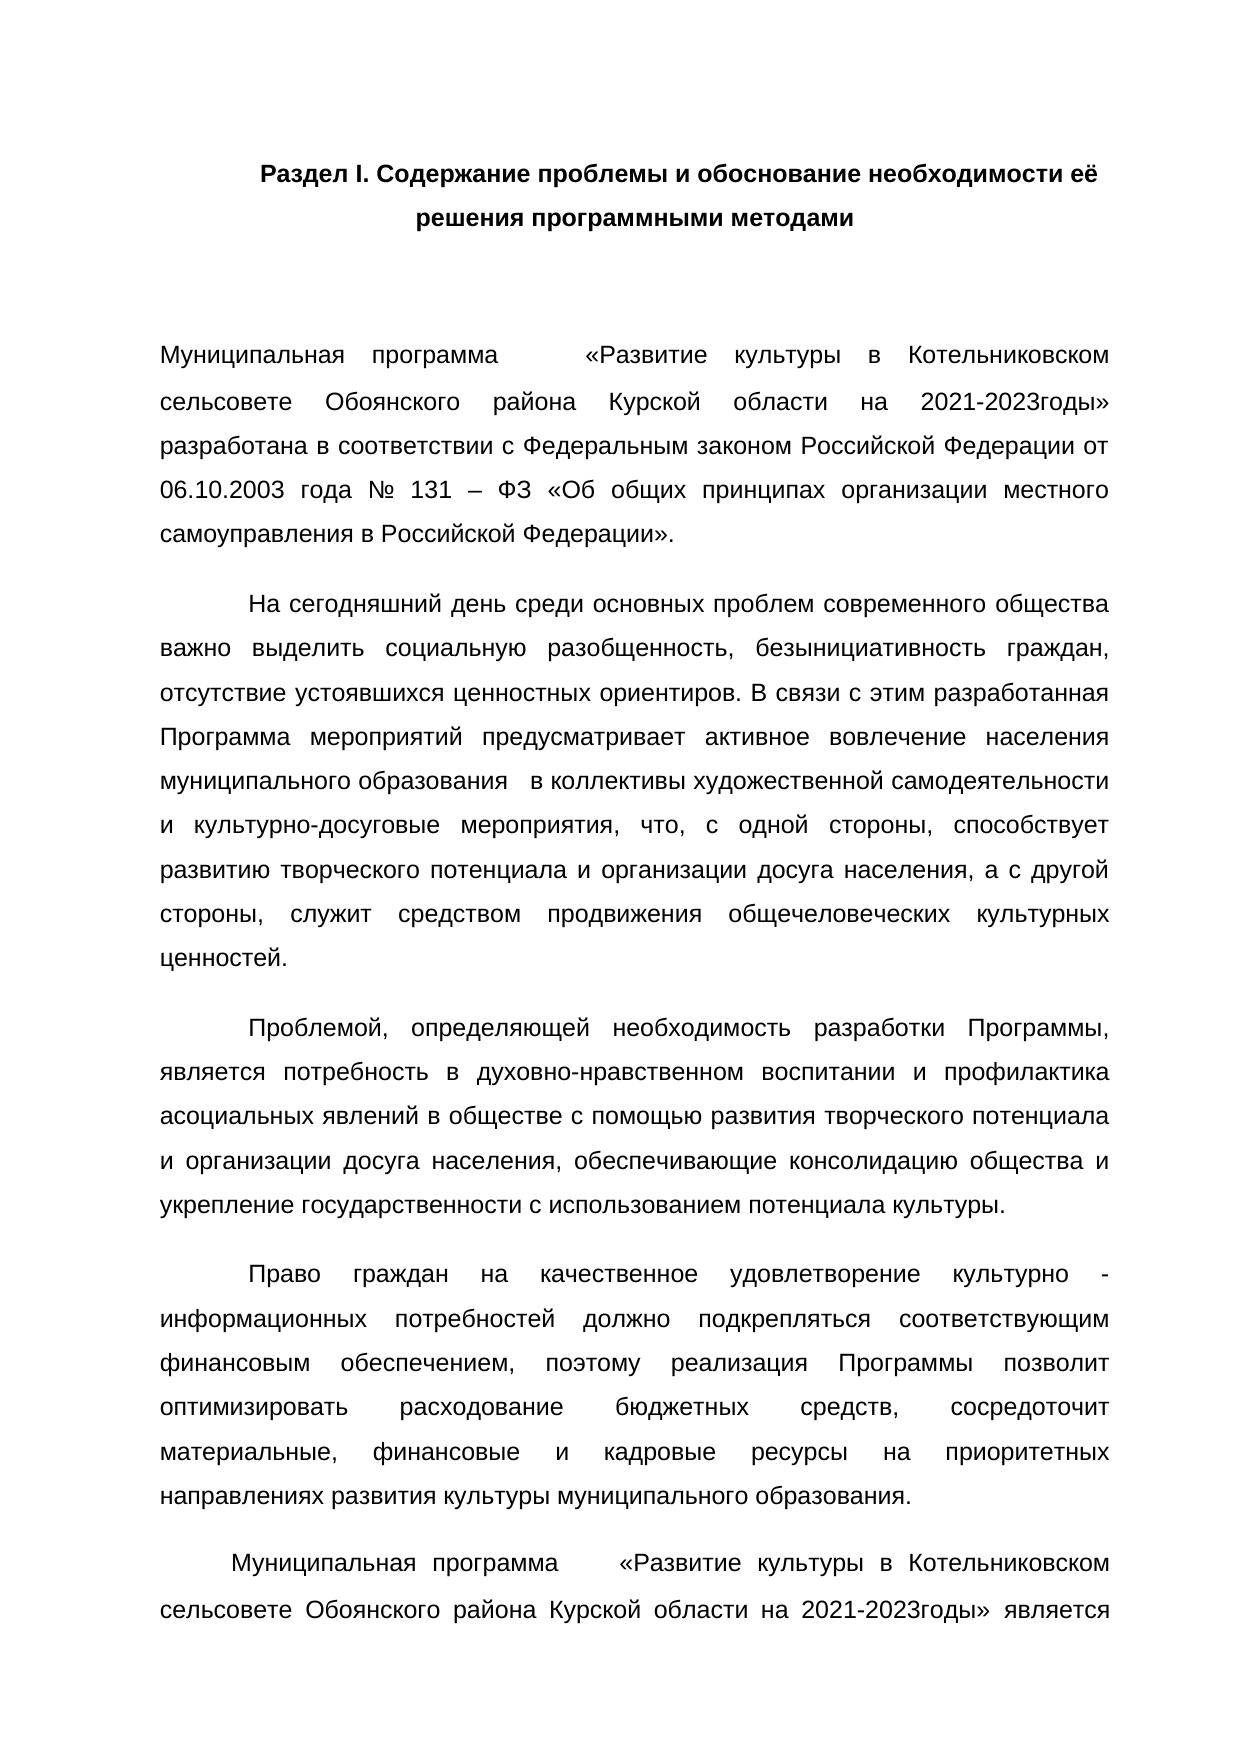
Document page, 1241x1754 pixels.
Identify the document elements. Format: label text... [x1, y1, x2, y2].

text Раздел I. Содержание проблемы и обоснование необходимости её решения программными методами [159, 143, 1110, 232]
text Право граждан на качественное удовлетворение культурно - информационных потребностей должно подкрепляться соответствующим финансовым обеспечением, поэтому реализация Программы позволит оптимизировать расходование бюджетных средств, сосредоточит материальные, финансовые и кадровые ресурсы на приоритетных направлениях развития культуры муниципального образования. [159, 1244, 1110, 1509]
text Проблемой, определяющей необходимость разработки Программы, является потребность в духовно-нравственном воспитании и профилактика асоциальных явлений в обществе с помощью развития творческого потенциала и организации досуга населения, обеспечивающие консолидацию общества и укрепление государственности с использованием потенциала культуры. [159, 997, 1110, 1219]
text Муниципальная программа «Развитие культуры в Котельниковском сельсовете Обоянского района Курской области на 2021-2023годы» разработана в соответствии с Федеральным законом Российской Федерации от 06.10.2003 года № 131 – ФЗ «Об общих принципах организации местного самоуправления в Российской Федерации». [159, 327, 1110, 548]
text Муниципальная программа «Развитие культуры в Котельниковском сельсовете Обоянского района Курской области на 2021-2023годы» является [159, 1535, 1110, 1623]
text На сегодняшний день среди основных проблем современного общества важно выделить социальную разобщенность, безынициативность граждан, отсутствие устоявшихся ценностных ориентиров. В связи с этим разработанная Программа мероприятий предусматривает активное вовлечение населения муниципального образования в коллективы художественной самодеятельности и культурно-досуговые мероприятия, что, с одной стороны, способствует развитию творческого потенциала и организации досуга населения, а с другой стороны, служит средством продвижения общечеловеческих культурных ценностей. [159, 573, 1110, 972]
